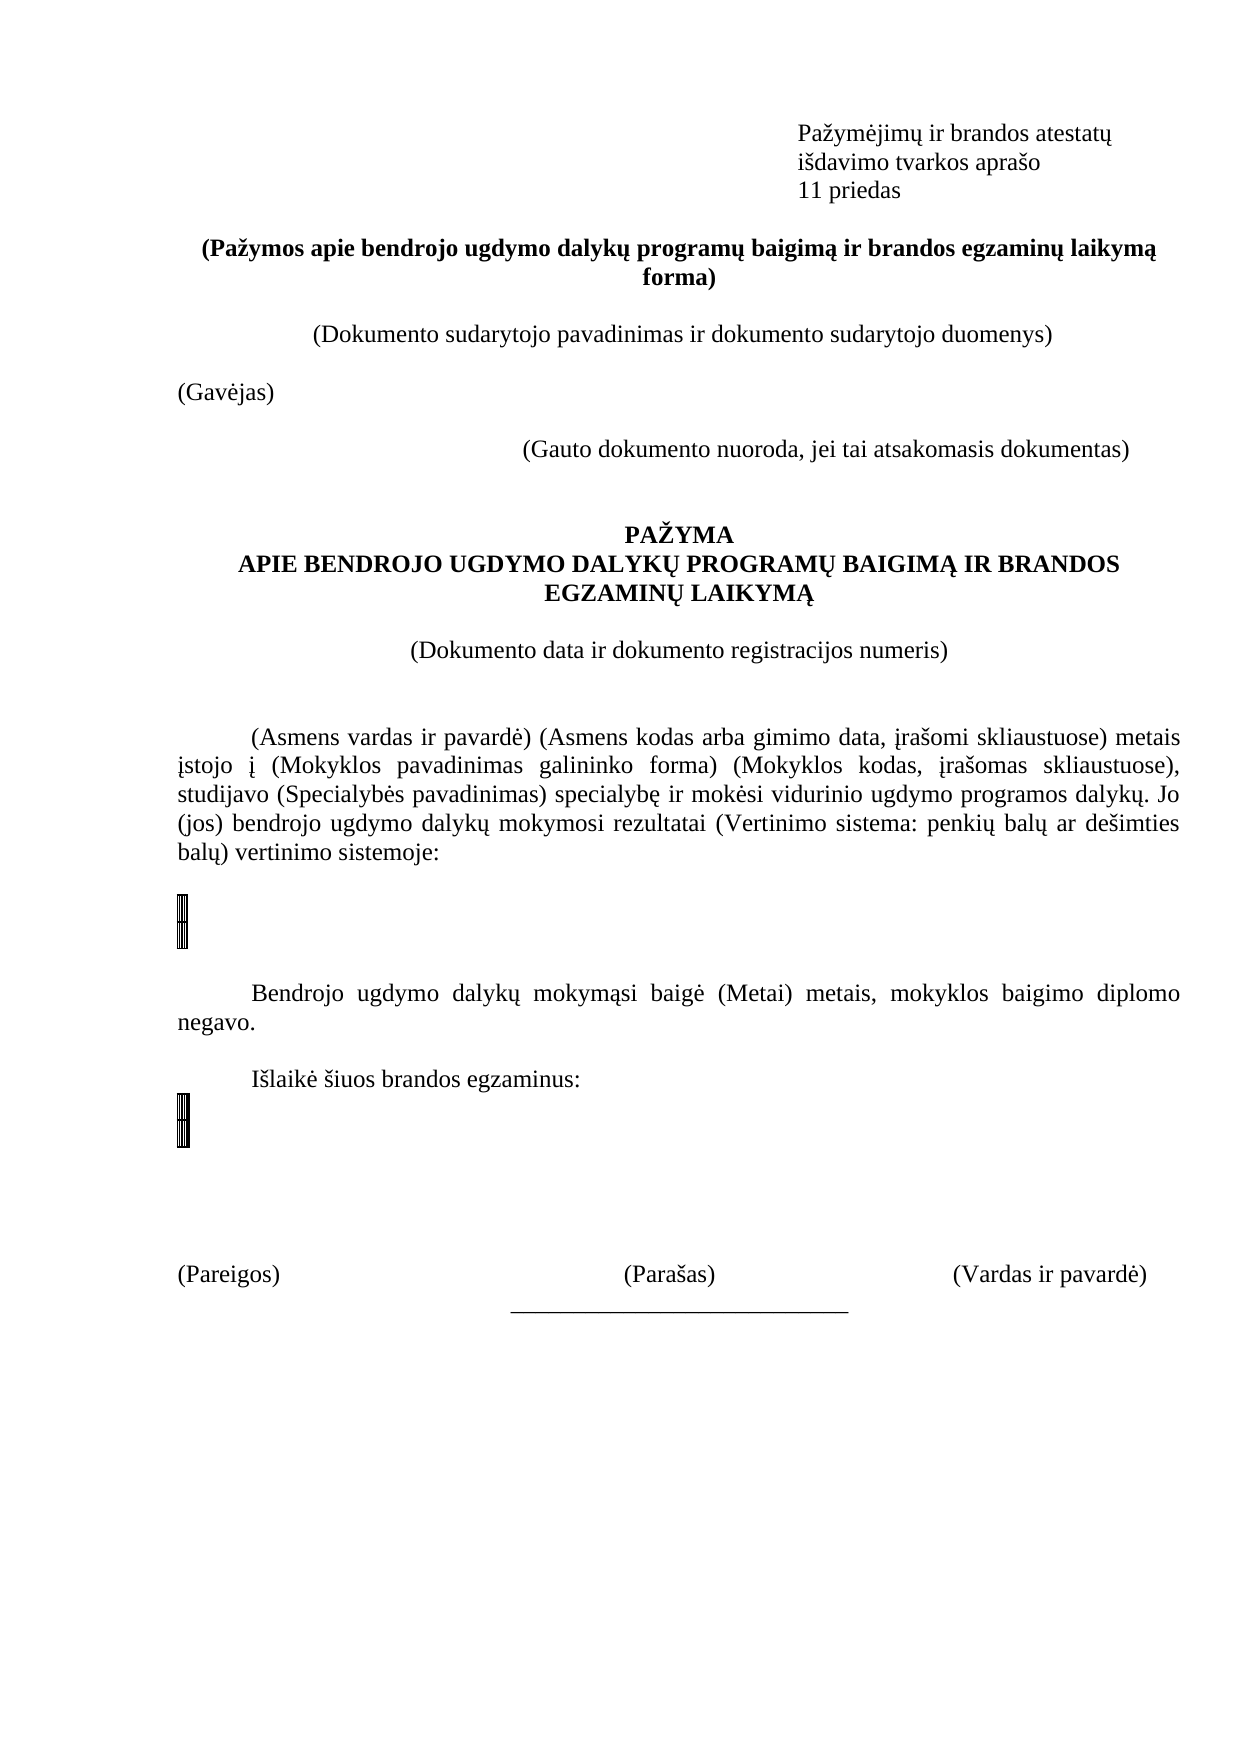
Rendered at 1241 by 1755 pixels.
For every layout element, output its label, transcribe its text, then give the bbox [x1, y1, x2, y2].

text Pažymėjimų ir brandos atestatų [591, 118, 1181, 147]
text (Gavėjas) [177, 377, 1181, 406]
text (Dokumento sudarytojo pavadinimas ir dokumento sudarytojo duomenys) [177, 319, 1181, 348]
text PAŽYMA [177, 521, 1181, 549]
text (Gauto dokumento nuoroda, jei tai atsakomasis dokumentas) [522, 434, 1181, 463]
text EGZAMINŲ LAIKYMĄ [177, 578, 1181, 607]
text (Pažymos apie bendrojo ugdymo dalykų programų baigimą ir brandos egzaminų laikymą forma) [177, 233, 1181, 291]
text (Pareigos) (Parašas) (Vardas ir pavardė) [177, 1259, 1181, 1287]
text Bendrojo ugdymo dalykų mokymąsi baigė (Metai) metais, mokyklos baigimo diplomo negavo. [177, 978, 1181, 1035]
text APIE BENDROJO UGDYMO DALYKŲ PROGRAMŲ BAIGIMĄ IR BRANDOS [177, 549, 1181, 578]
text (Asmens vardas ir pavardė) (Asmens kodas arba gimimo data, įrašomi skliaustuose) metais įstojo į (Mokyklos pavadinimas galininko forma) (Mokyklos kodas, įrašomas skliaustuose), studijavo (Specialybės pavadinimas) specialybę ir mokėsi vidurinio ugdymo programos dalykų. Jo (jos) bendrojo ugdymo dalykų mokymosi rezultatai (Vertinimo sistema: penkių balų ar dešimties balų) vertinimo sistemoje: [177, 722, 1181, 866]
text išdavimo tvarkos aprašo [591, 147, 1181, 176]
text 11 priedas [591, 176, 1181, 204]
text ___________________________ [177, 1287, 1181, 1316]
text Išlaikė šiuos brandos egzaminus: [177, 1064, 1181, 1093]
text (Dokumento data ir dokumento registracijos numeris) [177, 636, 1181, 664]
